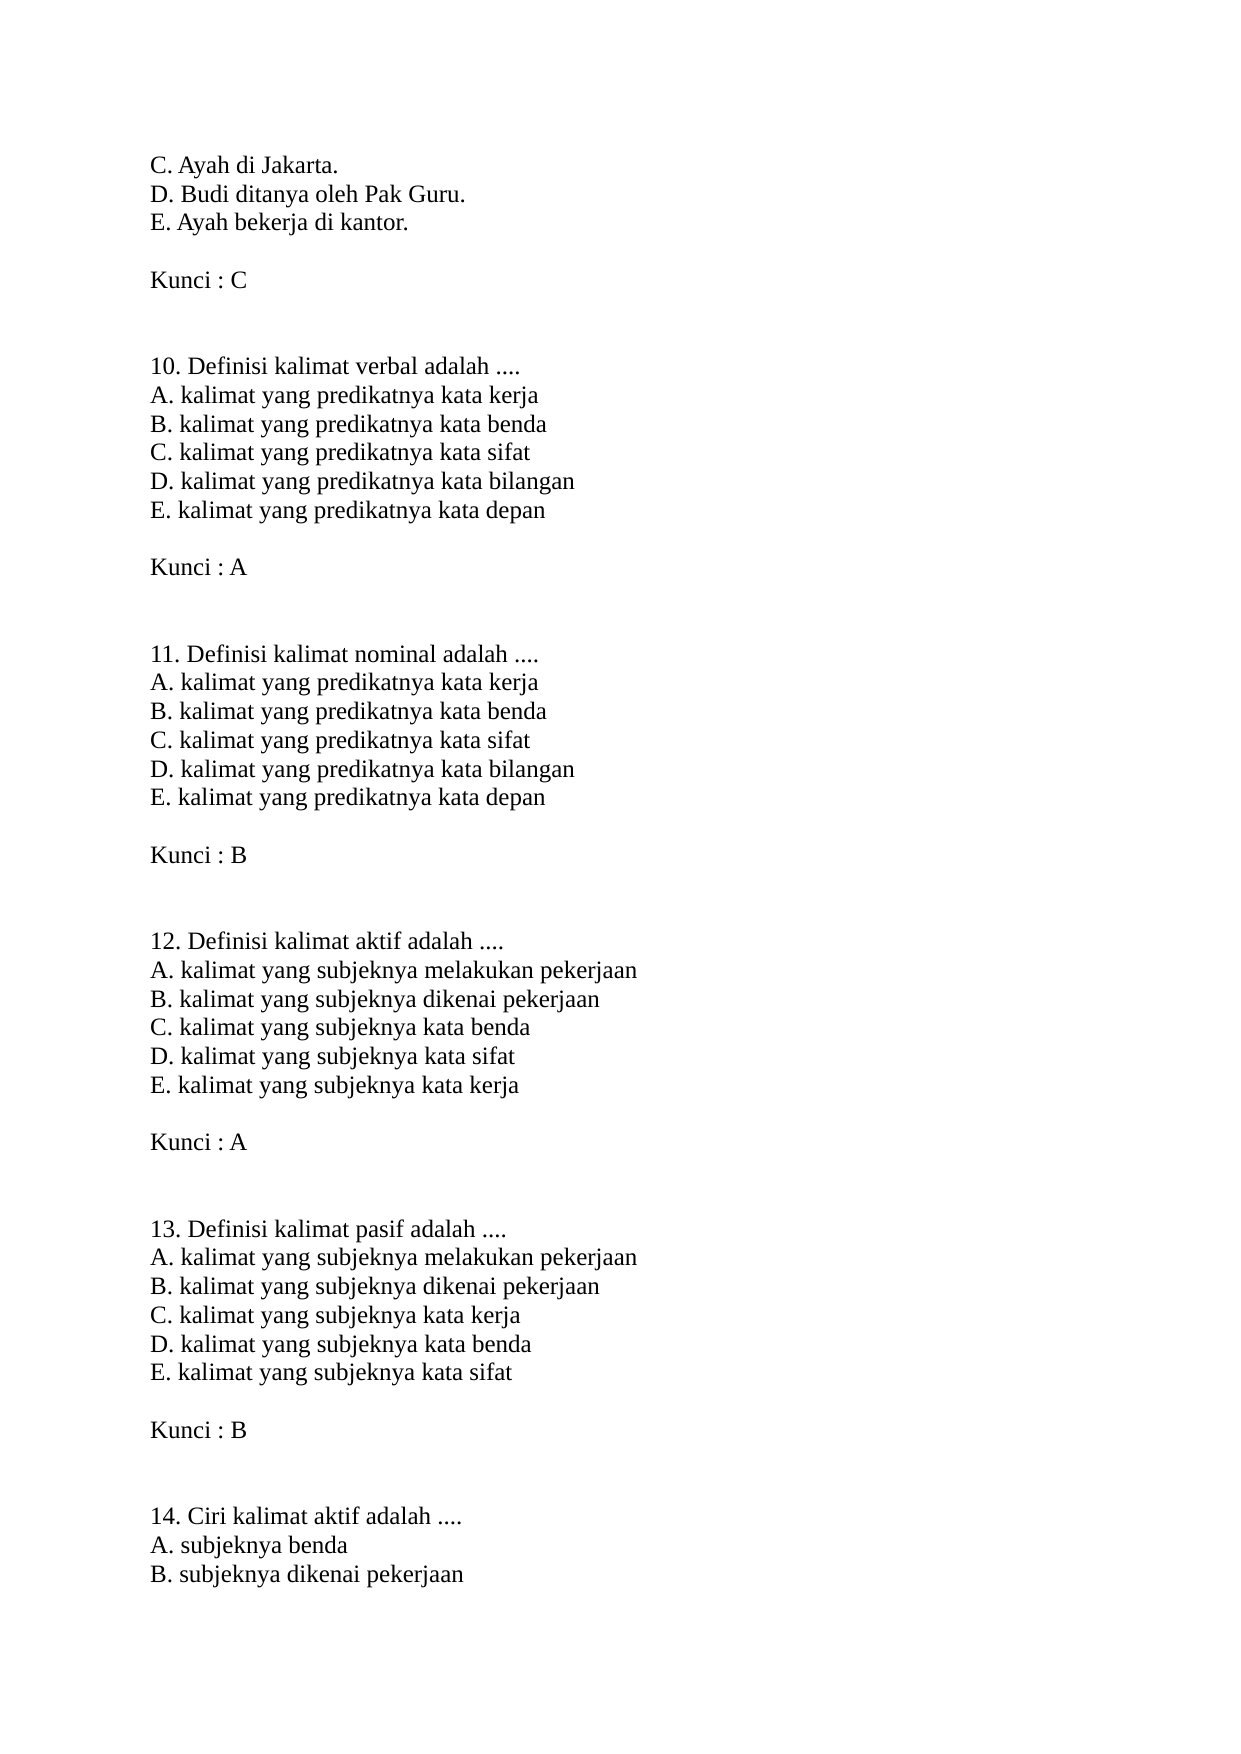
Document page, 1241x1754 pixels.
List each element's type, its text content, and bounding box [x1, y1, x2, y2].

text 13. Definisi kalimat pasif adalah .... [150, 1214, 1090, 1242]
text Kunci : B [150, 1415, 1090, 1444]
text C. kalimat yang subjeknya kata benda [150, 1012, 1090, 1041]
text E. kalimat yang predikatnya kata depan [150, 495, 1090, 524]
text 10. Definisi kalimat verbal adalah .... [150, 351, 1090, 380]
text B. kalimat yang predikatnya kata benda [150, 409, 1090, 437]
text Kunci : C [150, 265, 1090, 294]
text D. kalimat yang predikatnya kata bilangan [150, 754, 1090, 782]
text D. Budi ditanya oleh Pak Guru. [150, 179, 1090, 207]
text C. Ayah di Jakarta. [150, 150, 1090, 179]
text C. kalimat yang predikatnya kata sifat [150, 725, 1090, 754]
text 11. Definisi kalimat nominal adalah .... [150, 639, 1090, 667]
text B. kalimat yang subjeknya dikenai pekerjaan [150, 1271, 1090, 1300]
text E. kalimat yang subjeknya kata kerja [150, 1070, 1090, 1099]
text A. subjeknya benda [150, 1530, 1090, 1559]
text D. kalimat yang predikatnya kata bilangan [150, 466, 1090, 495]
text D. kalimat yang subjeknya kata sifat [150, 1041, 1090, 1070]
text C. kalimat yang subjeknya kata kerja [150, 1300, 1090, 1329]
text C. kalimat yang predikatnya kata sifat [150, 437, 1090, 466]
text A. kalimat yang subjeknya melakukan pekerjaan [150, 955, 1090, 984]
text Kunci : B [150, 840, 1090, 869]
text B. subjeknya dikenai pekerjaan [150, 1559, 1090, 1587]
text B. kalimat yang subjeknya dikenai pekerjaan [150, 984, 1090, 1012]
text A. kalimat yang subjeknya melakukan pekerjaan [150, 1242, 1090, 1271]
text D. kalimat yang subjeknya kata benda [150, 1329, 1090, 1357]
text B. kalimat yang predikatnya kata benda [150, 696, 1090, 725]
text 14. Ciri kalimat aktif adalah .... [150, 1501, 1090, 1530]
text A. kalimat yang predikatnya kata kerja [150, 667, 1090, 696]
text E. kalimat yang subjeknya kata sifat [150, 1357, 1090, 1386]
text E. Ayah bekerja di kantor. [150, 207, 1090, 236]
text 12. Definisi kalimat aktif adalah .... [150, 926, 1090, 955]
text E. kalimat yang predikatnya kata depan [150, 782, 1090, 811]
text A. kalimat yang predikatnya kata kerja [150, 380, 1090, 409]
text Kunci : A [150, 552, 1090, 581]
text Kunci : A [150, 1127, 1090, 1156]
